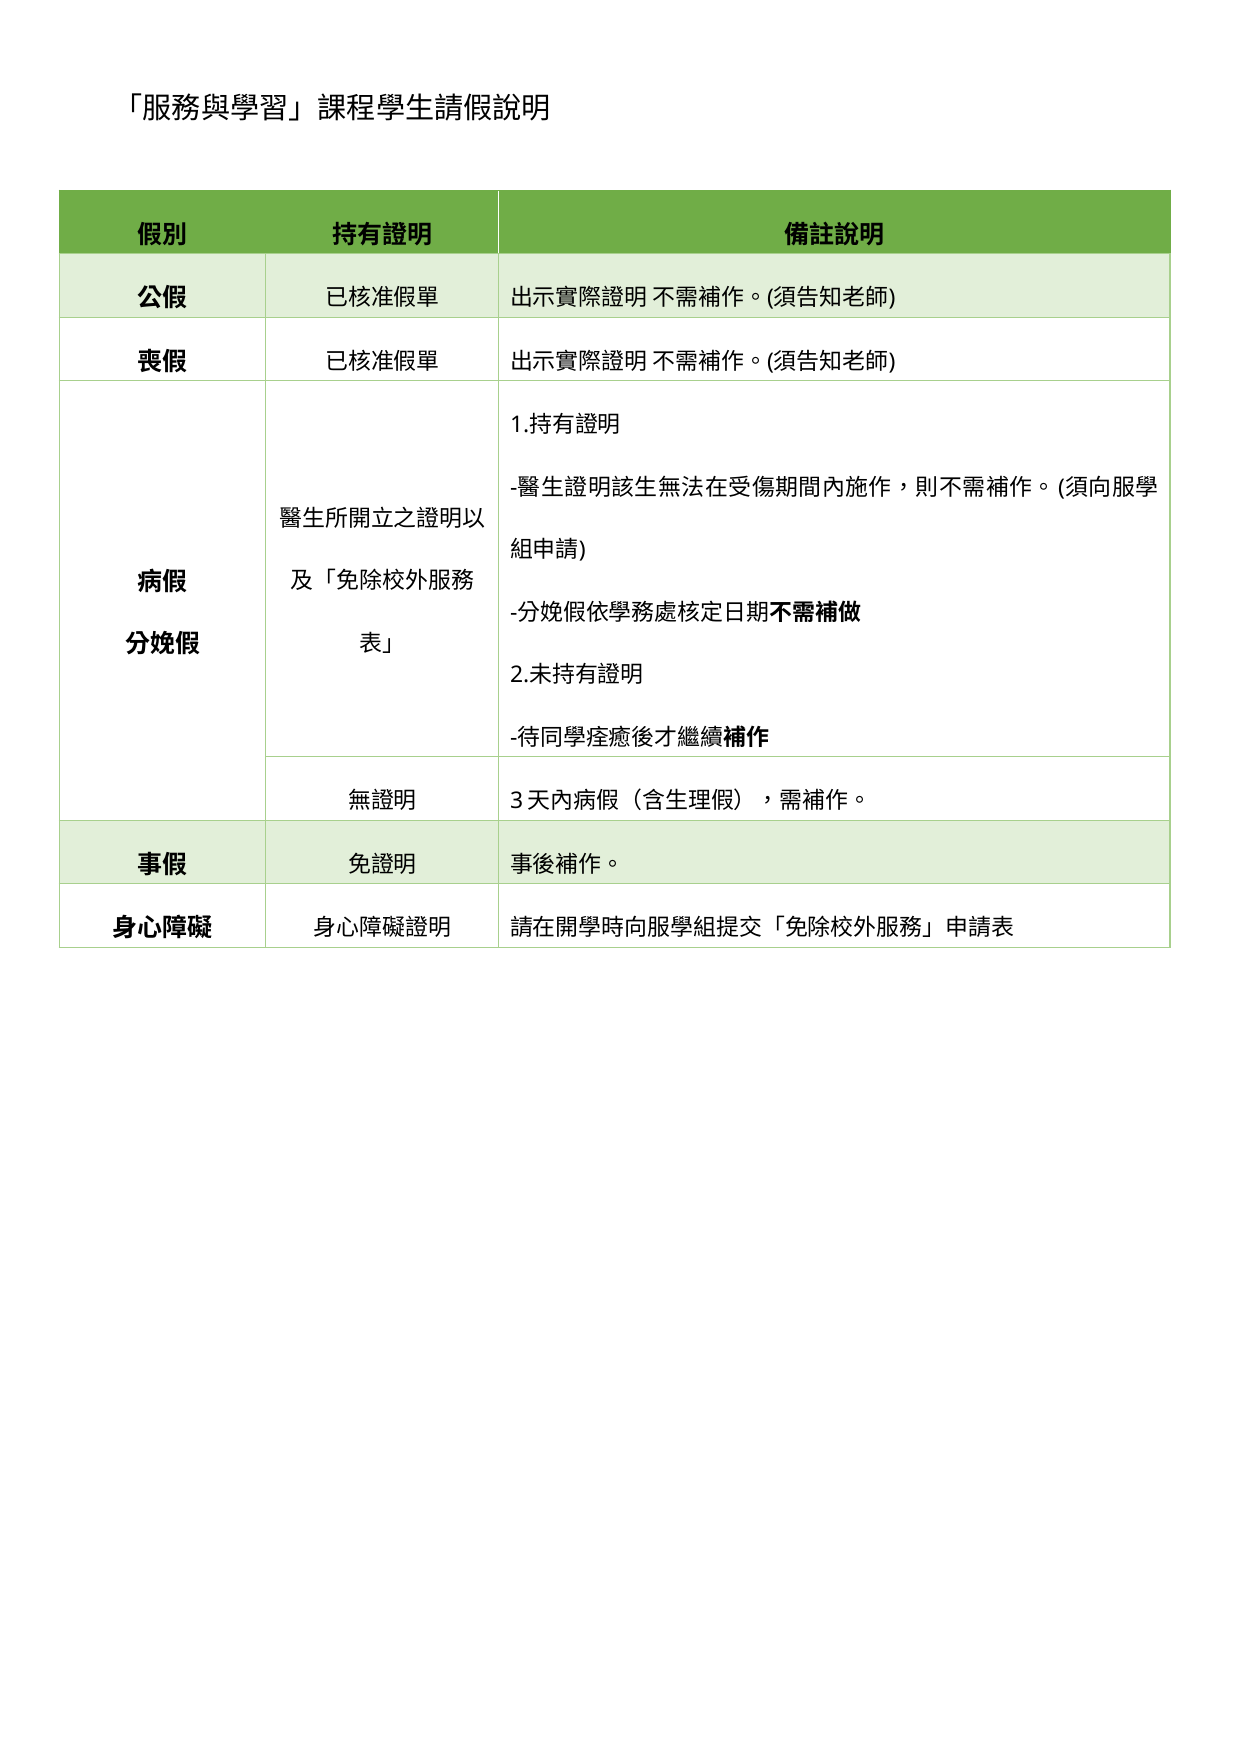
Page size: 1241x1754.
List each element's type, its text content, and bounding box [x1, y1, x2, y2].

table_cell 公假 [60, 254, 265, 317]
table_cell 已核准假單 [266, 254, 498, 317]
table_cell 身心障礙 [60, 884, 265, 947]
table_header 假別 [60, 191, 266, 253]
table_cell 無證明 [266, 757, 498, 820]
table_cell 請在開學時向服學組提交「免除校外服務」申請表 [499, 884, 1169, 947]
table_cell 1.持有證明 -醫生證明該生無法在受傷期間內施作，則不需補作。(須向服學組申請) -分娩假依學務處核定日期不需補做 2.未持有證明 -待同學痊癒後才繼續補作 [499, 381, 1169, 756]
table_header 備註說明 [499, 191, 1169, 253]
table_cell 事假 [60, 821, 265, 883]
table_cell 3天內病假（含生理假），需補作。 [499, 757, 1169, 820]
table_cell 出示實際證明 不需補作。(須告知老師) [499, 318, 1169, 380]
table_cell 身心障礙證明 [266, 884, 498, 947]
table_cell 免證明 [266, 821, 498, 883]
table_cell 喪假 [60, 318, 265, 380]
table_cell 醫生所開立之證明以及「免除校外服務表」 [266, 381, 498, 756]
subtitle 「服務與學習」課程學生請假說明 [59, 64, 1181, 127]
table_header 持有證明 [266, 191, 498, 253]
table_cell 病假 分娩假 [60, 381, 265, 820]
table_cell 事後補作。 [499, 821, 1169, 883]
table_cell 已核准假單 [266, 318, 498, 380]
table_cell 出示實際證明 不需補作。(須告知老師) [499, 254, 1169, 317]
